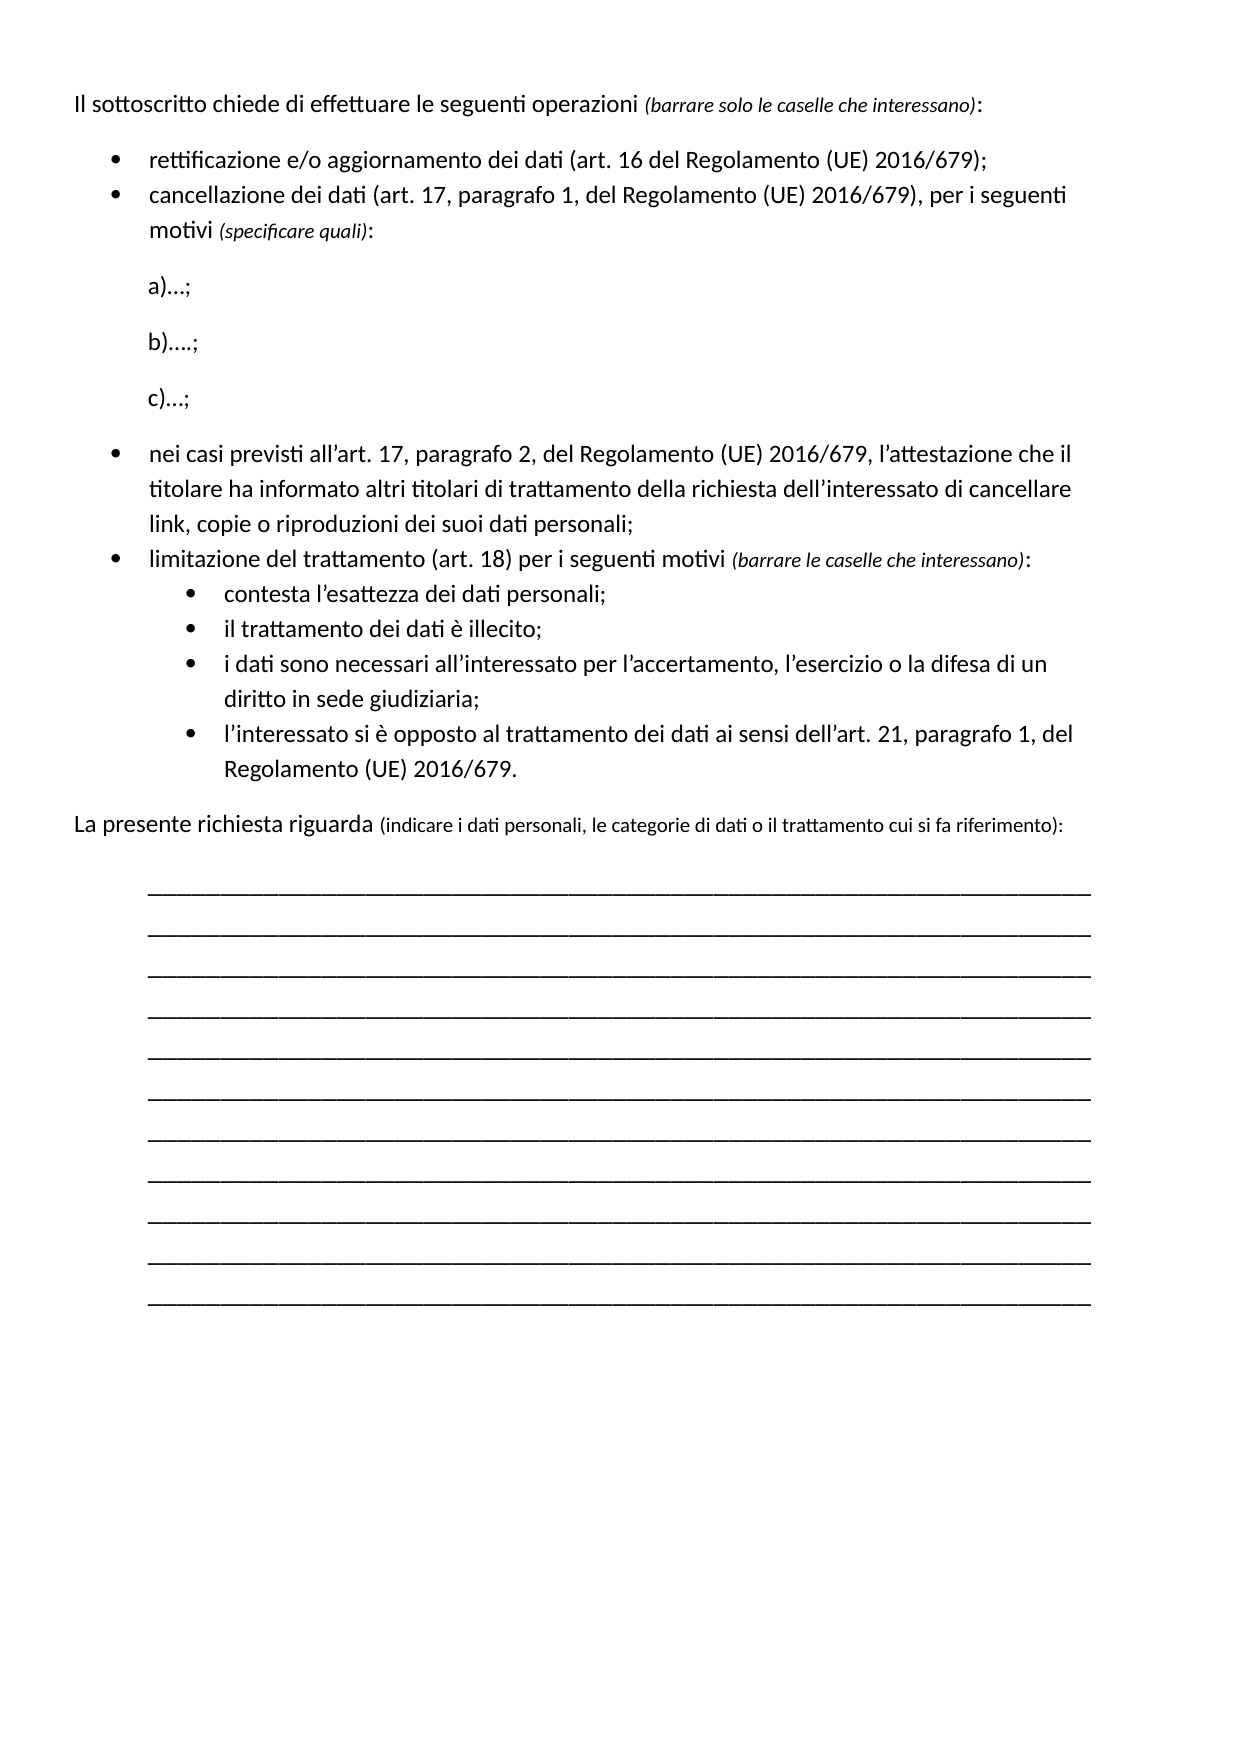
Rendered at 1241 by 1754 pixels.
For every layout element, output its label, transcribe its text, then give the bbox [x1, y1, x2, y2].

list limitazione del trattamento (art. 18) per i seguenti motivi (barrare le caselle che interessano): [111, 543, 1093, 573]
text c)…; [148, 382, 1093, 412]
list nei casi previsti all’art. 17, paragrafo 2, del Regolamento (UE) 2016/679, l’attestazione che il titolare ha informato altri titolari di trattamento della richiesta dell’interessato di cancellare link, copie o riproduzioni dei suoi dati personali; [111, 438, 1093, 538]
list i dati sono necessari all’interessato per l’accertamento, l’esercizio o la difesa di un diritto in sede giudiziaria; [186, 648, 1093, 713]
list contesta l’esattezza dei dati personali; [186, 578, 1093, 608]
text a)…; [148, 270, 1093, 301]
list l’interessato si è opposto al trattamento dei dati ai sensi dell’art. 21, paragrafo 1, del Regolamento (UE) 2016/679. [186, 718, 1093, 783]
text ___________________________________________________________________________________________________________________________________________________________________________________________________________________________________________________________________________________________________________________________________________________________________________________________________________________________________________________________________________________________________________________________________________________________________________________________________________________________________________________________________________________________________________________________________________ [148, 864, 1093, 1309]
list il trattamento dei dati è illecito; [186, 613, 1093, 643]
text La presente richiesta riguarda (indicare i dati personali, le categorie di dati o il trattamento cui si fa riferimento): [74, 809, 1093, 839]
text Il sottoscritto chiede di effettuare le seguenti operazioni (barrare solo le caselle che interessano): [74, 89, 1093, 119]
list cancellazione dei dati (art. 17, paragrafo 1, del Regolamento (UE) 2016/679), per i seguenti motivi (specificare quali): [111, 179, 1093, 245]
list rettificazione e/o aggiornamento dei dati (art. 16 del Regolamento (UE) 2016/679); [111, 144, 1093, 175]
text b)….; [148, 326, 1093, 357]
